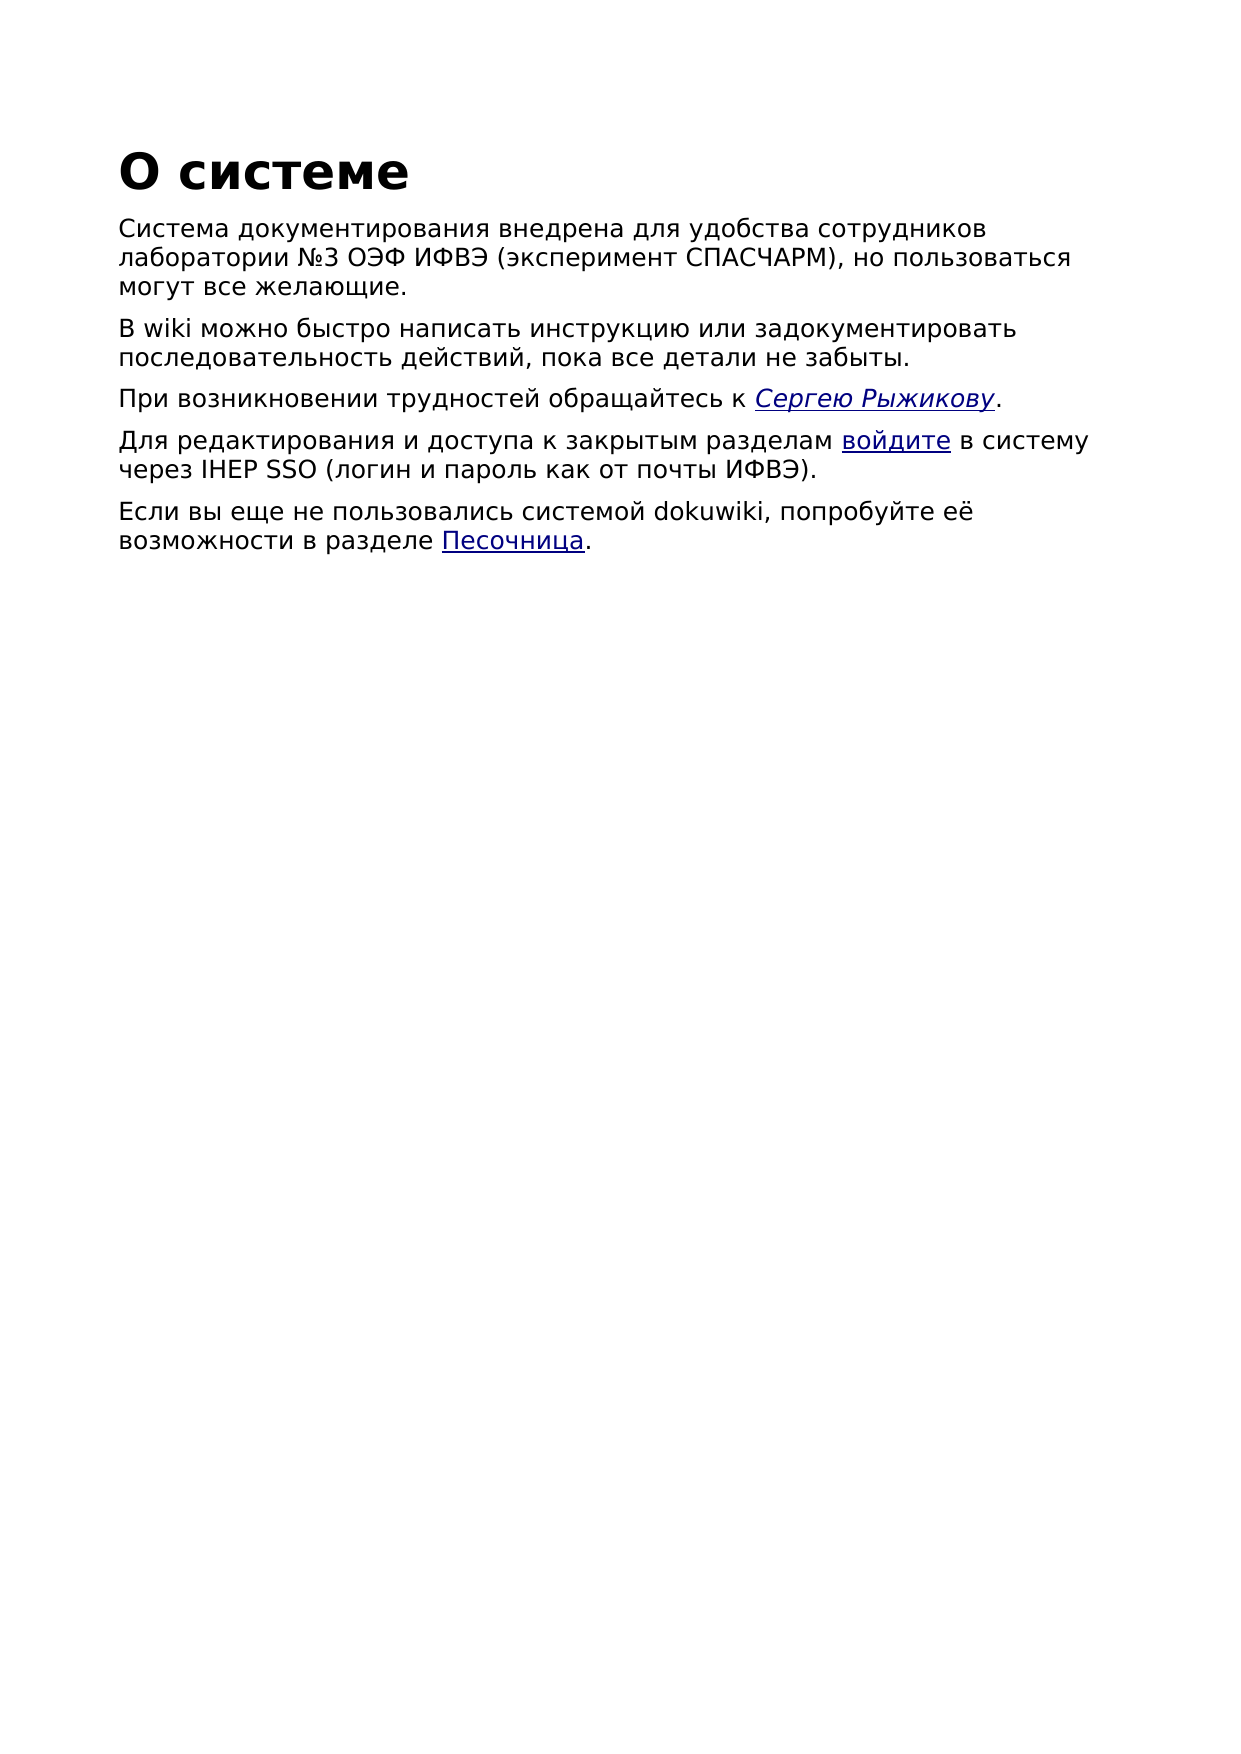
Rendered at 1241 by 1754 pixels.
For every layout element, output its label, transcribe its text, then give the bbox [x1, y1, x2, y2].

subtitle О системе [118, 143, 1122, 201]
text Если вы еще не пользовались системой dokuwiki, попробуйте её возможности в разделе Песочница. [118, 497, 1122, 556]
text В wiki можно быстро написать инструкцию или задокументировать последовательность действий, пока все детали не забыты. [118, 314, 1122, 372]
text При возникновении трудностей обращайтесь к Сергею Рыжикову. [118, 385, 1122, 414]
text Система документирования внедрена для удобства сотрудников лаборатории №3 ОЭФ ИФВЭ (эксперимент СПАСЧАРМ), но пользоваться могут все желающие. [118, 214, 1122, 301]
text Для редактирования и доступа к закрытым разделам войдите в систему через IHEP SSO (логин и пароль как от почты ИФВЭ). [118, 426, 1122, 485]
